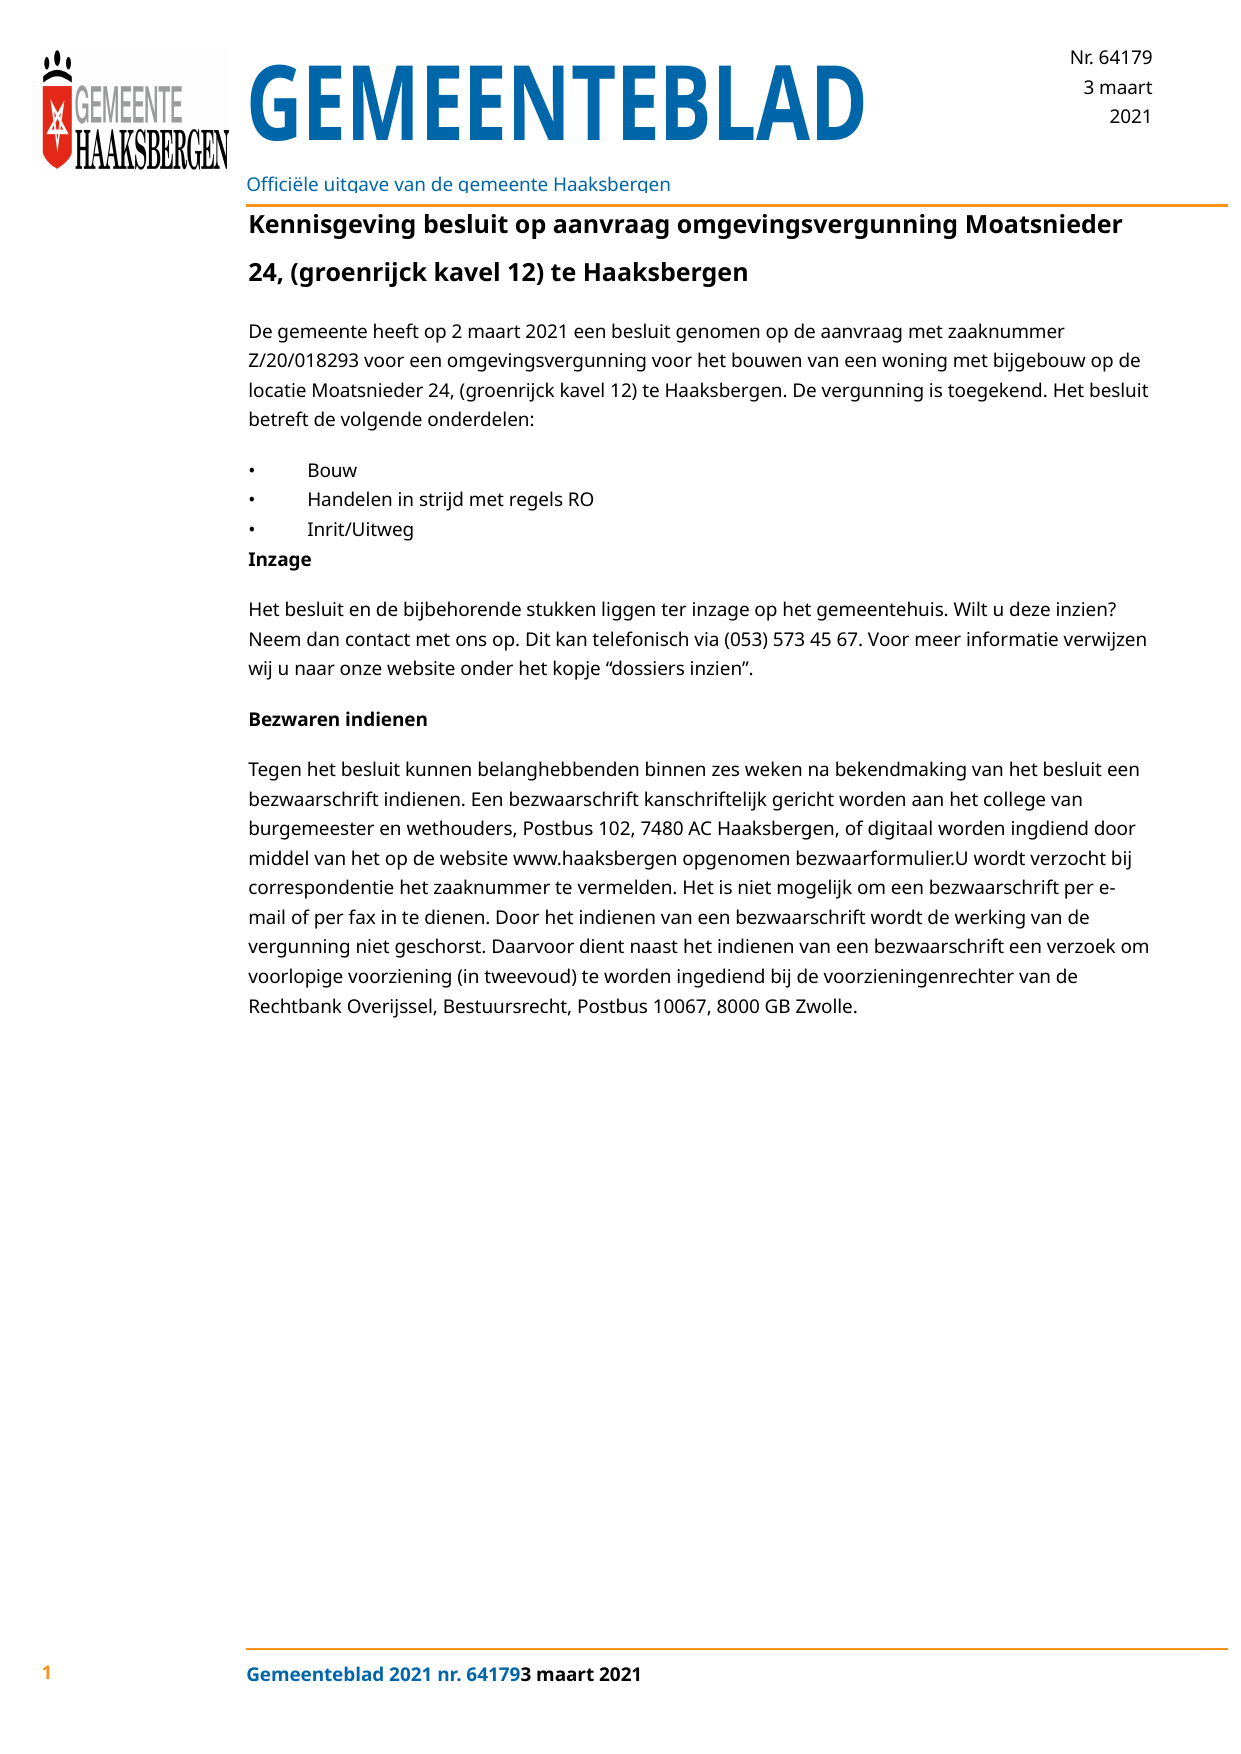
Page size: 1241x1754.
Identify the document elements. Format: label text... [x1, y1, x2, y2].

text Tegen het besluit kunnen belanghebbenden binnen zes weken na bekendmaking van het besluit een bezwaarschrift indienen. Een bezwaarschrift kanschriftelijk gericht worden aan het college van burgemeester en wethouders, Postbus 102, 7480 AC Haaksbergen, of digitaal worden ingdiend door middel van het op de website www.haaksbergen opgenomen bezwaarformulier.U wordt verzocht bij correspondentie het zaaknummer te vermelden. Het is niet mogelijk om een bezwaarschrift per e-mail of per fax in te dienen. Door het indienen van een bezwaarschrift wordt de werking van de vergunning niet geschorst. Daarvoor dient naast het indienen van een bezwaarschrift een verzoek om voorlopige voorziening (in tweevoud) te worden ingediend bij de voorzieningenrechter van de Rechtbank Overijssel, Bestuursrecht, Postbus 10067, 8000 GB Zwolle. [248, 756, 1152, 1019]
list Inrit/Uitweg [248, 516, 1152, 542]
picture [41, 47, 231, 172]
text De gemeente heeft op 2 maart 2021 een besluit genomen op de aanvraag met zaaknummer Z/20/018293 voor een omgevingsvergunning voor het bouwen van een woning met bijgebouw op de locatie Moatsnieder 24, (groenrijck kavel 12) te Haaksbergen. De vergunning is toegekend. Het besluit betreft de volgende onderdelen: [248, 318, 1152, 432]
list Bouw [248, 457, 1152, 483]
text Kennisgeving besluit op aanvraag omgevingsvergunning Moatsnieder 24, (groenrijck kavel 12) te Haaksbergen [248, 207, 1152, 288]
text Bezwaren indienen [248, 706, 1152, 732]
list Handelen in strijd met regels RO [248, 487, 1152, 512]
text Inzage [248, 546, 1152, 572]
text Het besluit en de bijbehorende stukken liggen ter inzage op het gemeentehuis. Wilt u deze inzien? Neem dan contact met ons op. Dit kan telefonisch via (053) 573 45 67. Voor meer informatie verwijzen wij u naar onze website onder het kopje “dossiers inzien”. [248, 596, 1152, 681]
